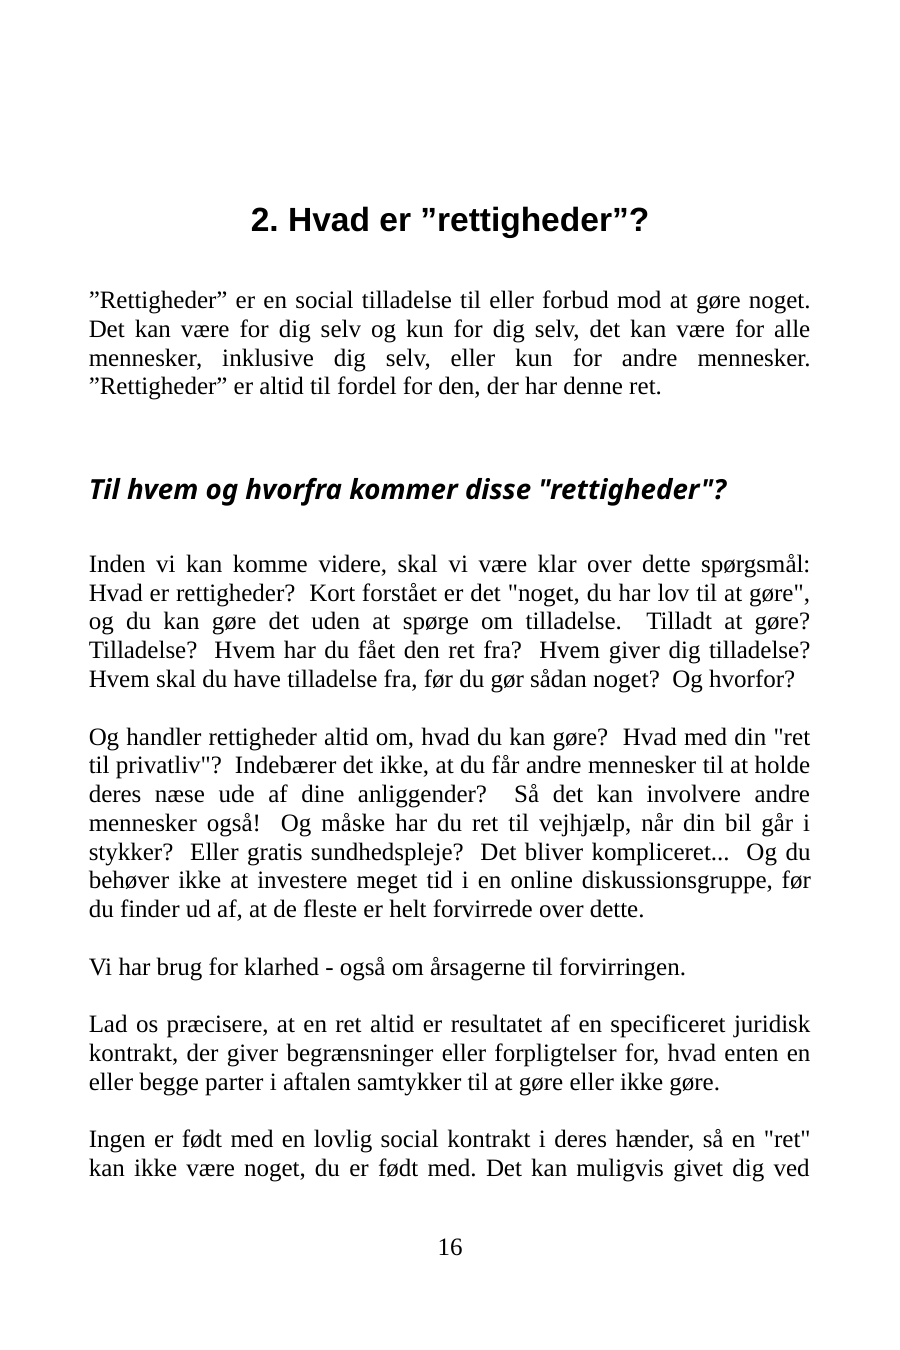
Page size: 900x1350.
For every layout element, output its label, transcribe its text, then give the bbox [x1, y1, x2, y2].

subtitle 2. Hvad er ”rettigheder”? [88, 199, 811, 238]
text Og handler rettigheder altid om, hvad du kan gøre? Hvad med din "ret til privatliv"? Indebærer det ikke, at du får andre mennesker til at holde deres næse ude af dine anliggender? Så det kan involvere andre mennesker også! Og måske har du ret til vejhjælp, når din bil går i stykker? Eller gratis sundhedspleje? Det bliver kompliceret... Og du behøver ikke at investere meget tid i en online diskussionsgruppe, før du finder ud af, at de fleste er helt forvirrede over dette. [88, 722, 811, 923]
text Ingen er født med en lovlig social kontrakt i deres hænder, så en "ret" kan ikke være noget, du er født med. Det kan muligvis givet dig ved [88, 1124, 811, 1182]
subtitle Til hvem og hvorfra kommer disse "rettigheder"? [88, 470, 811, 508]
text Lad os præcisere, at en ret altid er resultatet af en specificeret juridisk kontrakt, der giver begrænsninger eller forpligtelser for, hvad enten en eller begge parter i aftalen samtykker til at gøre eller ikke gøre. [88, 1009, 811, 1095]
text ”Rettigheder” er en social tilladelse til eller forbud mod at gøre noget. Det kan være for dig selv og kun for dig selv, det kan være for alle mennesker, inklusive dig selv, eller kun for andre mennesker. ”Rettigheder” er altid til fordel for den, der har denne ret. [88, 285, 811, 400]
text Inden vi kan komme videre, skal vi være klar over dette spørgsmål: Hvad er rettigheder? Kort forstået er det "noget, du har lov til at gøre", og du kan gøre det uden at spørge om tilladelse. Tilladt at gøre? Tilladelse? Hvem har du fået den ret fra? Hvem giver dig tilladelse? Hvem skal du have tilladelse fra, før du gør sådan noget? Og hvorfor? [88, 549, 811, 693]
text Vi har brug for klarhed - også om årsagerne til forvirringen. [88, 952, 811, 980]
